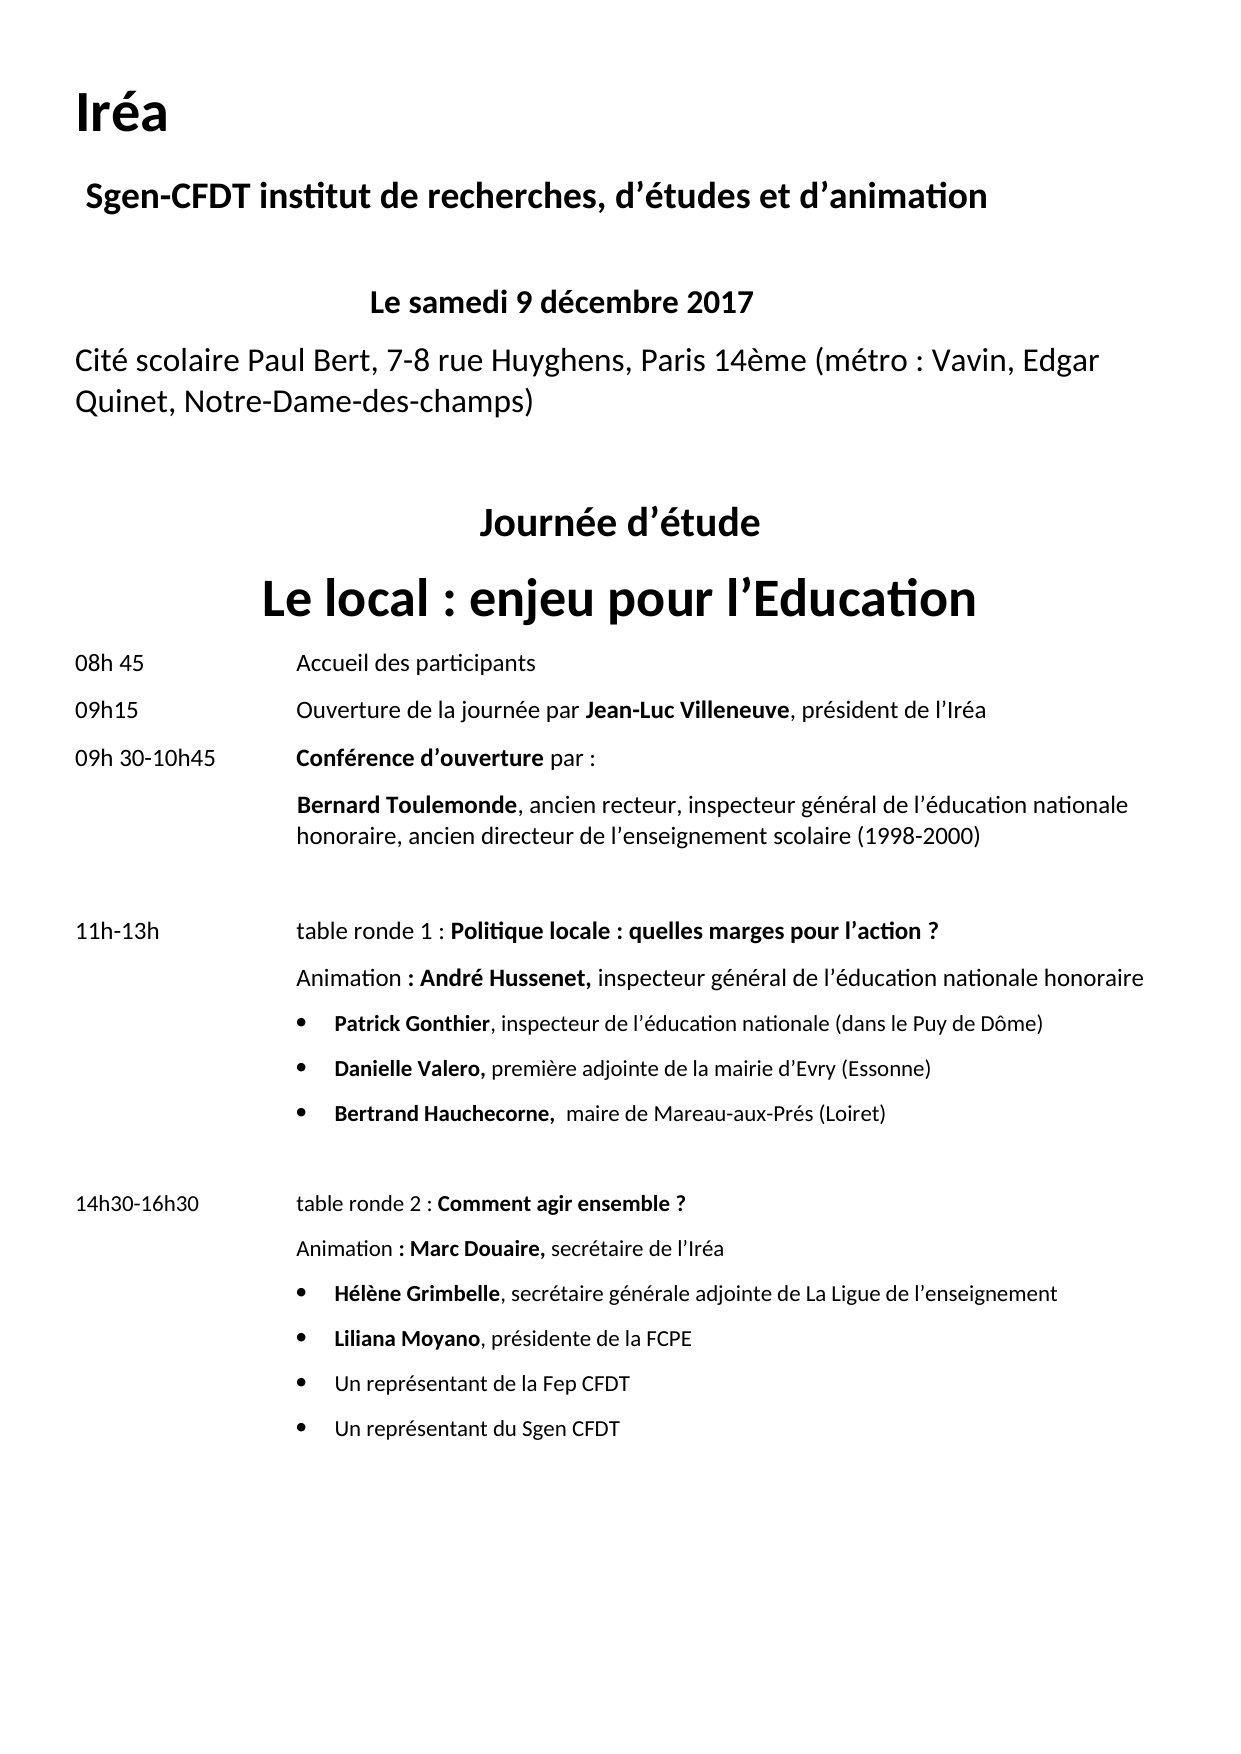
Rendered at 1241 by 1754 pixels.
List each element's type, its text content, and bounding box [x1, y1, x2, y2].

list Patrick Gonthier, inspecteur de l’éducation nationale (dans le Puy de Dôme) [297, 1009, 1165, 1038]
text Animation : André Hussenet, inspecteur général de l’éducation nationale honoraire [75, 962, 1165, 993]
text 09h 30-10h45 Conférence d’ouverture par : [75, 742, 1165, 772]
text Le local : enjeu pour l’Education [75, 564, 1165, 630]
list Liliana Moyano, présidente de la FCPE [297, 1324, 1165, 1352]
text Animation : Marc Douaire, secrétaire de l’Iréa [75, 1234, 1165, 1262]
list Bertrand Hauchecorne, maire de Mareau-aux-Prés (Loiret) [297, 1099, 1165, 1127]
list Hélène Grimbelle, secrétaire générale adjointe de La Ligue de l’enseignement [297, 1279, 1165, 1307]
text Bernard Toulemonde, ancien recteur, inspecteur général de l’éducation nationale honoraire, ancien directeur de l’enseignement scolaire (1998-2000) [296, 789, 1165, 851]
text Le samedi 9 décembre 2017 [296, 282, 1165, 322]
text Iréa [75, 75, 1165, 146]
text Sgen-CFDT institut de recherches, d’études et d’animation [75, 163, 1165, 219]
text Cité scolaire Paul Bert, 7-8 rue Huyghens, Paris 14ème (métro : Vavin, Edgar Quinet, Notre-Dame-des-champs) [75, 339, 1165, 421]
text 08h 45 Accueil des participants [75, 647, 1165, 678]
text 14h30-16h30 table ronde 2 : Comment agir ensemble ? [75, 1189, 1165, 1217]
list Un représentant de la Fep CFDT [297, 1369, 1165, 1397]
list Un représentant du Sgen CFDT [297, 1414, 1165, 1442]
list Danielle Valero, première adjointe de la mairie d’Evry (Essonne) [297, 1054, 1165, 1082]
text Journée d’étude [75, 496, 1165, 547]
text 11h-13h table ronde 1 : Politique locale : quelles marges pour l’action ? [75, 915, 1165, 945]
text 09h15 Ouverture de la journée par Jean-Luc Villeneuve, président de l’Iréa [75, 694, 1165, 725]
